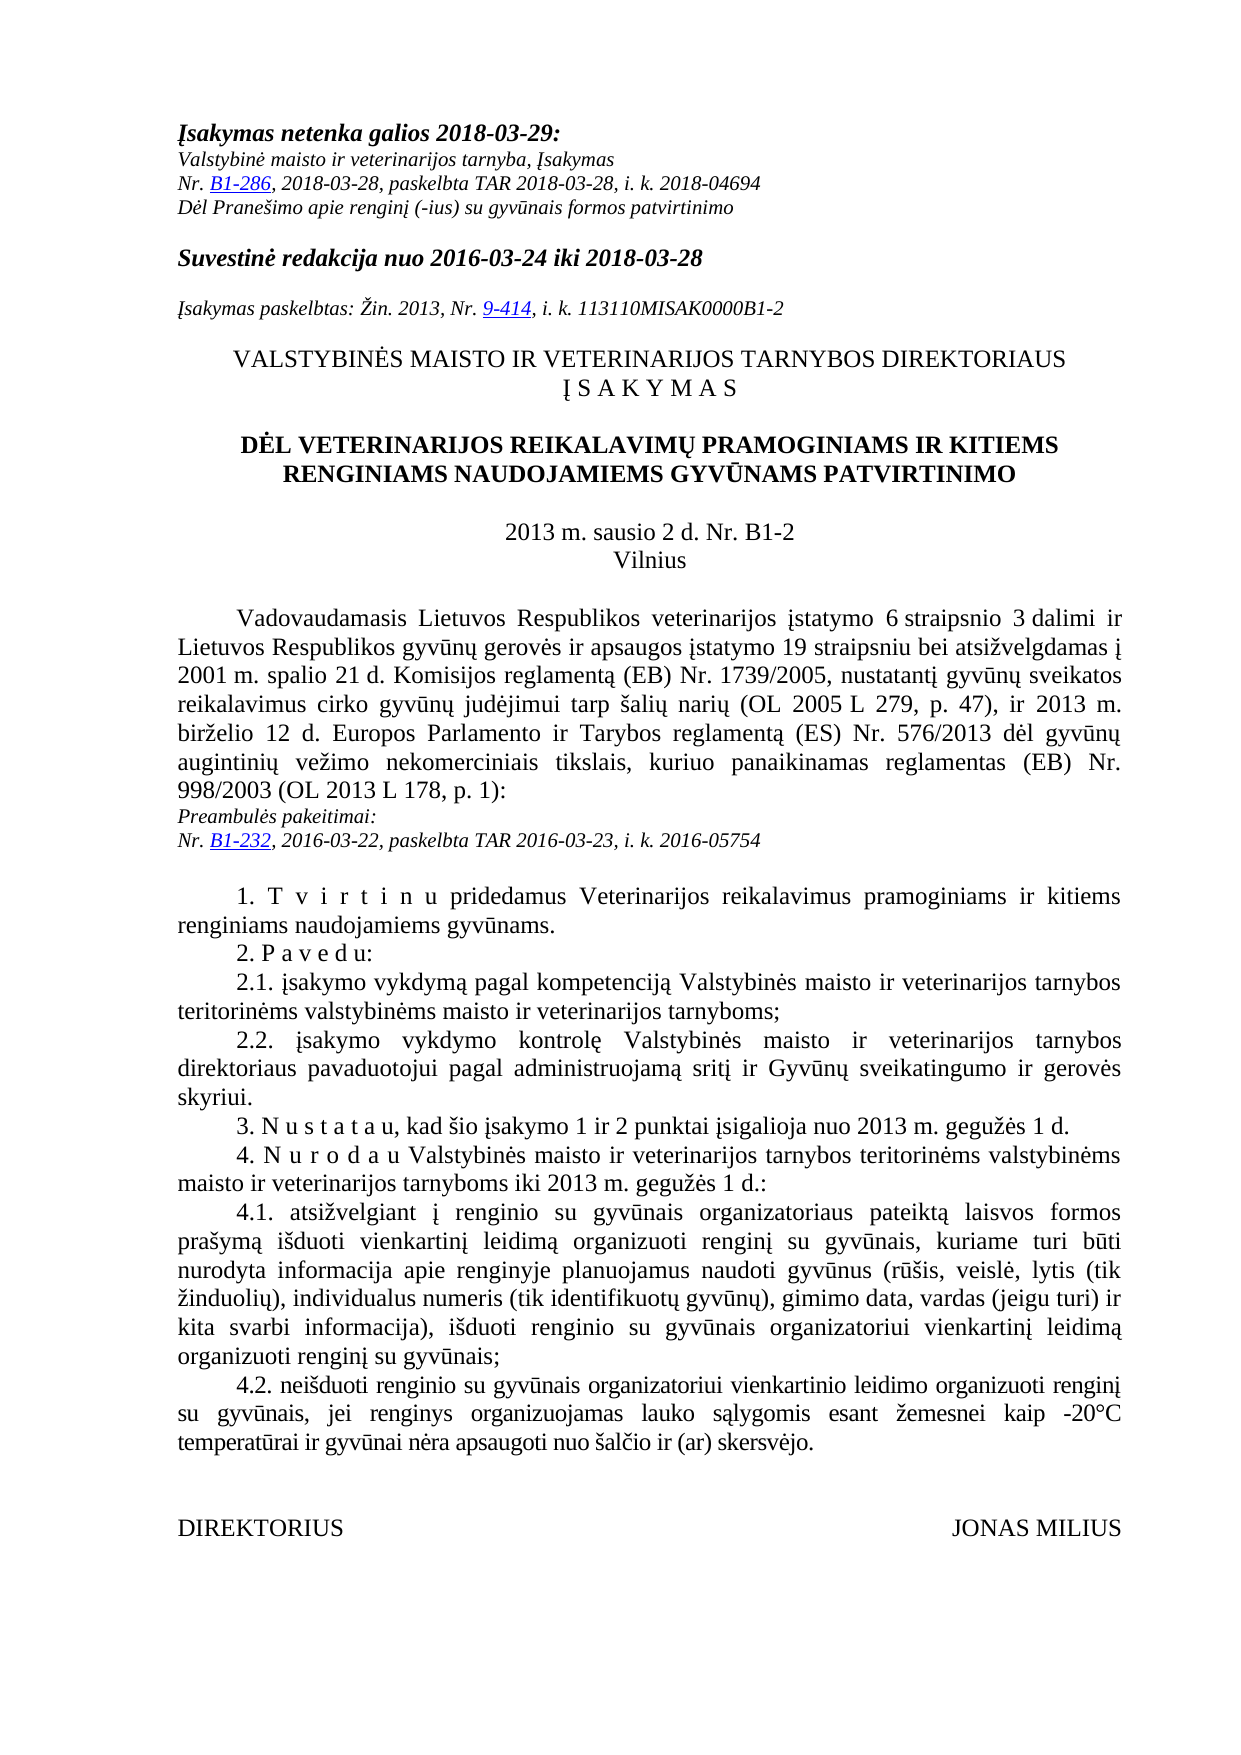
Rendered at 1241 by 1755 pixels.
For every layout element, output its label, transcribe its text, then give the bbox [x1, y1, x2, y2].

text 2. P a v e d u: [177, 938, 1122, 967]
text Preambulės pakeitimai: [177, 804, 1122, 828]
text 4. N u r o d a u Valstybinės maisto ir veterinarijos tarnybos teritorinėms valstybinėms maisto ir veterinarijos tarnyboms iki 2013 m. gegužės 1 d.: [177, 1140, 1122, 1197]
text 4.2. neišduoti renginio su gyvūnais organizatoriui vienkartinio leidimo organizuoti renginį su gyvūnais, jei renginys organizuojamas lauko sąlygomis esant žemesnei kaip -20°C temperatūrai ir gyvūnai nėra apsaugoti nuo šalčio ir (ar) skersvėjo. [177, 1370, 1122, 1456]
text Vilnius [177, 545, 1122, 574]
text 1. T v i r t i n u pridedamus Veterinarijos reikalavimus pramoginiams ir kitiems renginiams naudojamiems gyvūnams. [177, 881, 1122, 938]
text Dėl Pranešimo apie renginį (-ius) su gyvūnais formos patvirtinimo [177, 195, 1122, 219]
text 3. N u s t a t a u, kad šio įsakymo 1 ir 2 punktai įsigalioja nuo 2013 m. gegužės 1 d. [177, 1111, 1122, 1140]
text VALSTYBINĖS MAISTO IR VETERINARIJOS TARNYBOS DIREKTORIAUS [177, 344, 1122, 373]
text 4.1. atsižvelgiant į renginio su gyvūnais organizatoriaus pateiktą laisvos formos prašymą išduoti vienkartinį leidimą organizuoti renginį su gyvūnais, kuriame turi būti nurodyta informacija apie renginyje planuojamus naudoti gyvūnus (rūšis, veislė, lytis (tik žinduolių), individualus numeris (tik identifikuotų gyvūnų), gimimo data, vardas (jeigu turi) ir kita svarbi informacija), išduoti renginio su gyvūnais organizatoriui vienkartinį leidimą organizuoti renginį su gyvūnais; [177, 1197, 1122, 1370]
text Įsakymas netenka galios 2018-03-29: [177, 118, 1122, 147]
text Suvestinė redakcija nuo 2016-03-24 iki 2018-03-28 [177, 243, 1122, 272]
text DĖL VETERINARIJOS reikalavimų pramoginiams ir kitiems renginiams NAUDOJAMiems GYVŪNAMS PATVIRTINIMO [177, 430, 1122, 488]
text 2013 m. sausio 2 d. Nr. B1-2 [177, 517, 1122, 545]
text Direktorius Jonas Milius [177, 1513, 1122, 1542]
text Nr. B1-232, 2016-03-22, paskelbta TAR 2016-03-23, i. k. 2016-05754 [177, 828, 1122, 852]
text Vadovaudamasis Lietuvos Respublikos veterinarijos įstatymo 6 straipsnio 3 dalimi ir Lietuvos Respublikos gyvūnų gerovės ir apsaugos įstatymo 19 straipsniu bei atsižvelgdamas į 2001 m. spalio 21 d. Komisijos reglamentą (EB) Nr. 1739/2005, nustatantį gyvūnų sveikatos reikalavimus cirko gyvūnų judėjimui tarp šalių narių (OL 2005 L 279, p. 47), ir 2013 m. birželio 12 d. Europos Parlamento ir Tarybos reglamentą (ES) Nr. 576/2013 dėl gyvūnų augintinių vežimo nekomerciniais tikslais, kuriuo panaikinamas reglamentas (EB) Nr. 998/2003 (OL 2013 L 178, p. 1): [177, 603, 1122, 804]
text 2.1. įsakymo vykdymą pagal kompetenciją Valstybinės maisto ir veterinarijos tarnybos teritorinėms valstybinėms maisto ir veterinarijos tarnyboms; [177, 967, 1122, 1025]
text Į S A K Y M A S [177, 373, 1122, 402]
text 2.2. įsakymo vykdymo kontrolę Valstybinės maisto ir veterinarijos tarnybos direktoriaus pavaduotojui pagal administruojamą sritį ir Gyvūnų sveikatingumo ir gerovės skyriui. [177, 1025, 1122, 1111]
text Įsakymas paskelbtas: Žin. 2013, Nr. 9-414, i. k. 113110MISAK0000B1-2 [177, 296, 1122, 320]
text Valstybinė maisto ir veterinarijos tarnyba, Įsakymas [177, 147, 1122, 171]
text Nr. B1-286, 2018-03-28, paskelbta TAR 2018-03-28, i. k. 2018-04694 [177, 171, 1122, 195]
